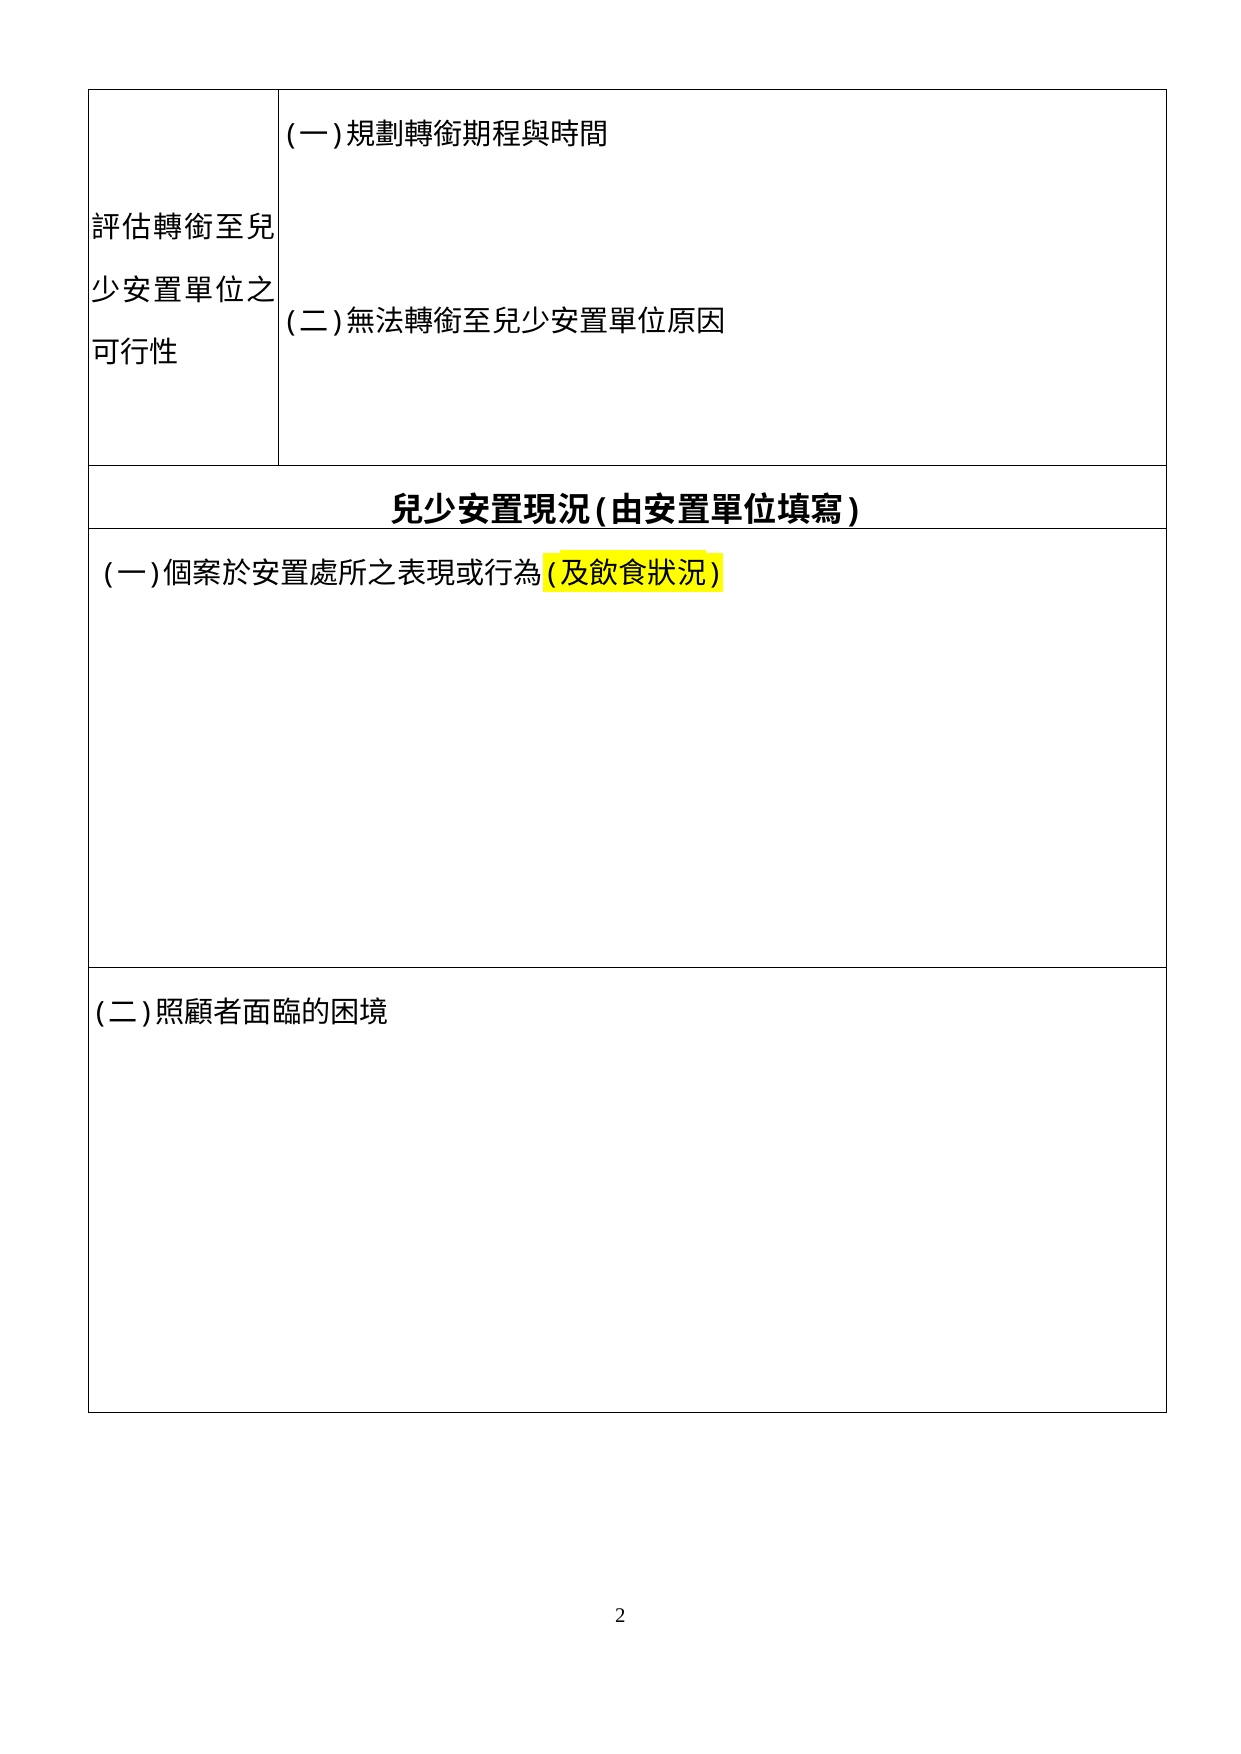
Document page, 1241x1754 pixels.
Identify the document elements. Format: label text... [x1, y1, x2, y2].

table_cell 兒少安置現況(由安置單位填寫) [89, 466, 1166, 528]
table_cell (二)照顧者面臨的困境 [89, 968, 1166, 1412]
table_cell (一)個案於安置處所之表現或行為(及飲食狀況) [89, 529, 1166, 967]
table_cell (一)規劃轉銜期程與時間 (二)無法轉銜至兒少安置單位原因 [279, 90, 1166, 465]
table_cell 評估轉銜至兒少安置單位之可行性 [89, 90, 278, 465]
